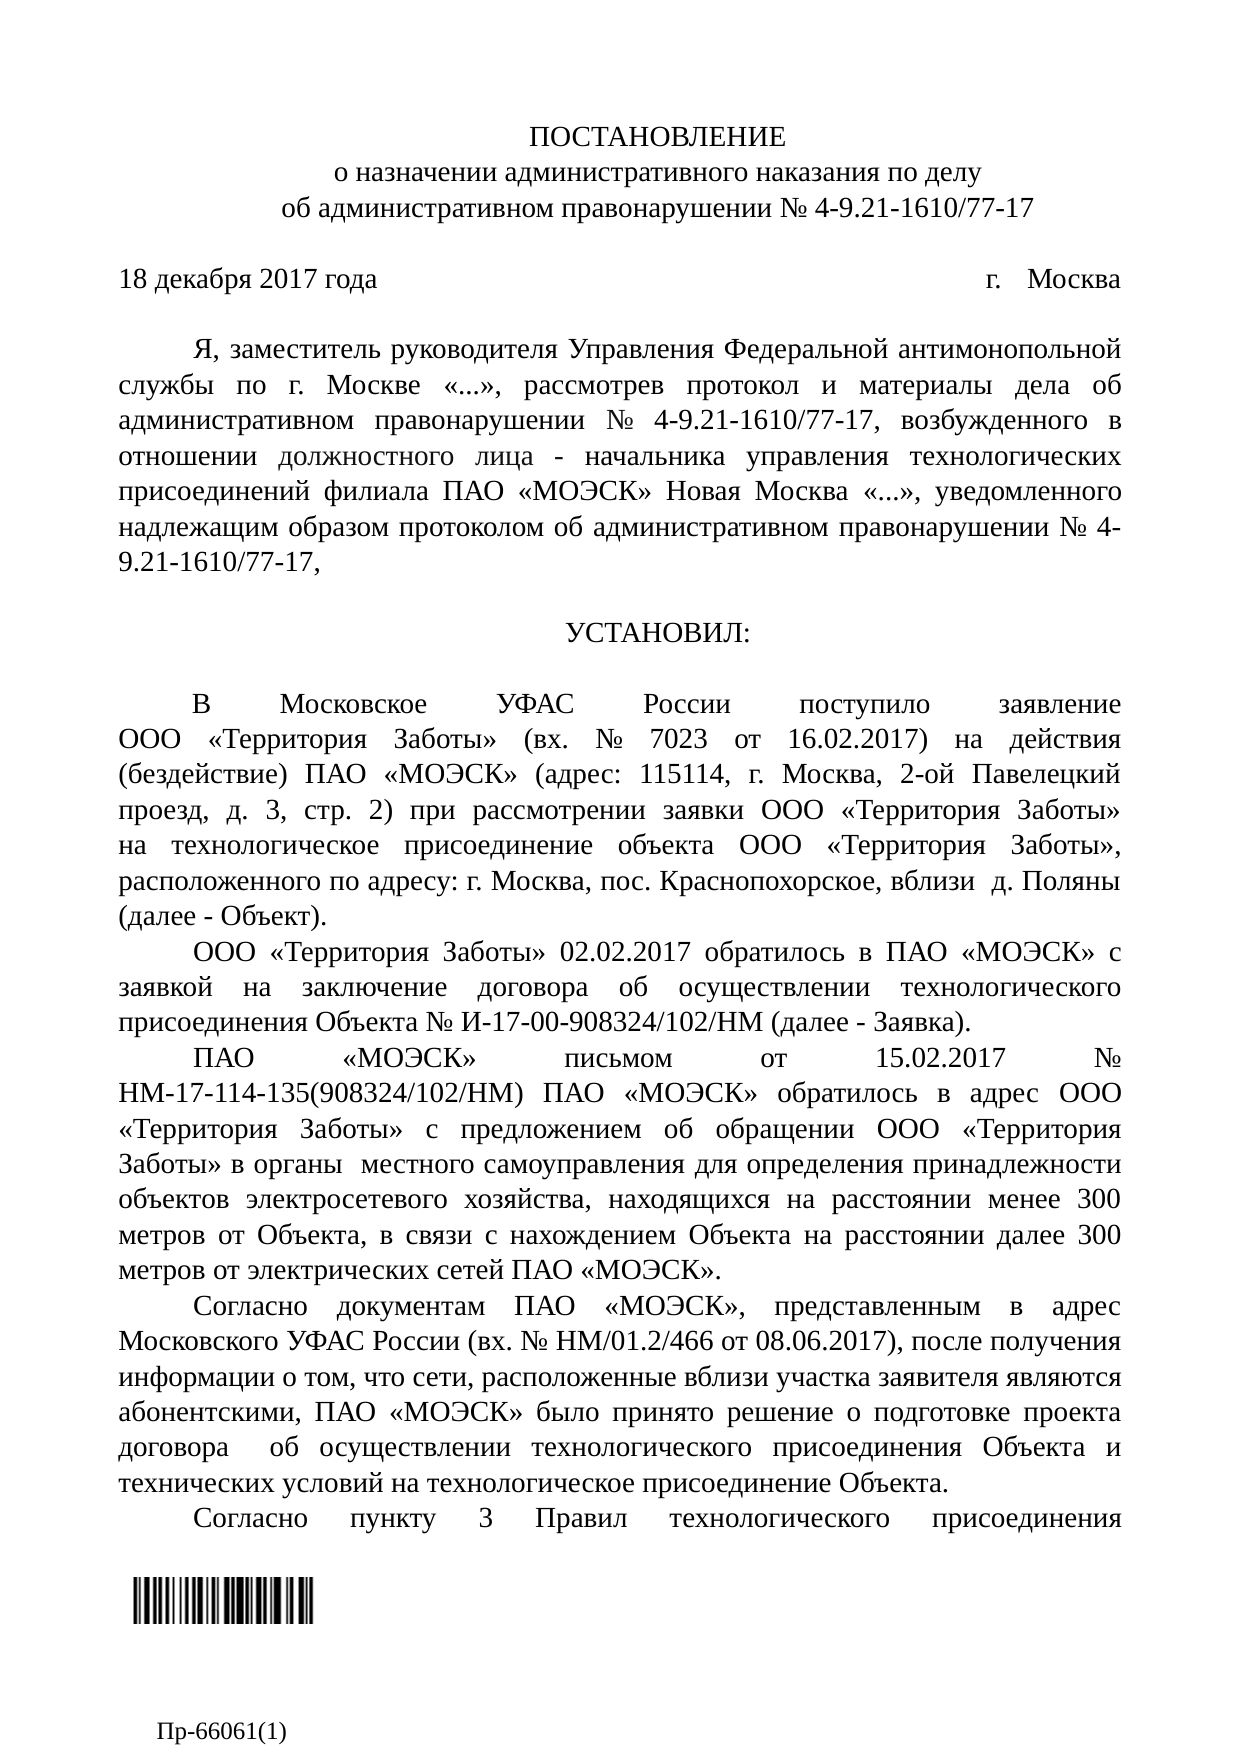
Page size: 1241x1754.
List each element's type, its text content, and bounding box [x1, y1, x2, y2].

text Я, заместитель руководителя Управления Федеральной антимонопольной службы по г. Москве «...», рассмотрев протокол и материалы дела об административном правонарушении № 4-9.21-1610/77-17, возбужденного в отношении должностного лица - начальника управления технологических присоединений филиала ПАО «МОЭСК» Новая Москва «...», уведомленного надлежащим образом протоколом об административном правонарушении № 4-9.21-1610/77-17, [118, 331, 1122, 578]
text УСТАНОВИЛ: [118, 614, 1122, 649]
title об административном правонарушении № 4-9.21-1610/77-17 [118, 189, 1122, 224]
text Согласно пункту 3 Правил технологического присоединения [118, 1499, 1122, 1535]
subtitle 18 декабря 2017 года г. Москва [118, 260, 1122, 295]
text ПОСТАНОВЛЕНИЕ [118, 118, 1122, 153]
text о назначении административного наказания по делу [118, 153, 1122, 189]
text ООО «Территория Заботы» 02.02.2017 обратилось в ПАО «МОЭСК» с заявкой на заключение договора об осуществлении технологического присоединения Объекта № И-17-00-908324/102/НМ (далее - Заявка). [118, 933, 1122, 1039]
text Согласно документам ПАО «МОЭСК», представленным в адрес Московского УФАС России (вх. № НМ/01.2/466 от 08.06.2017), после получения информации о том, что сети, расположенные вблизи участка заявителя являются абонентскими, ПАО «МОЭСК» было принято решение о подготовке проекта договора об осуществлении технологического присоединения Объекта и технических условий на технологическое присоединение Объекта. [118, 1287, 1122, 1499]
text ПАО «МОЭСК» письмом от 15.02.2017 № НМ-17-114-135(908324/102/НМ) ПАО «МОЭСК» обратилось в адрес ООО «Территория Заботы» с предложением об обращении ООО «Территория Заботы» в органы местного самоуправления для определения принадлежности объектов электросетевого хозяйства, находящихся на расстоянии менее 300 метров от Объекта, в связи с нахождением Объекта на расстоянии далее 300 метров от электрических сетей ПАО «МОЭСК». [118, 1039, 1122, 1287]
picture [118, 1577, 331, 1624]
text В Московское УФАС России поступило заявление ООО «Территория Заботы» (вх. № 7023 от 16.02.2017) на действия (бездействие) ПАО «МОЭСК» (адрес: 115114, г. Москва, 2-ой Павелецкий проезд, д. 3, стр. 2) при рассмотрении заявки ООО «Территория Заботы» на технологическое присоединение объекта ООО «Территория Заботы», расположенного по адресу: г. Москва, пос. Краснопохорское, вблизи д. Поляны (далее - Объект). [118, 685, 1122, 933]
